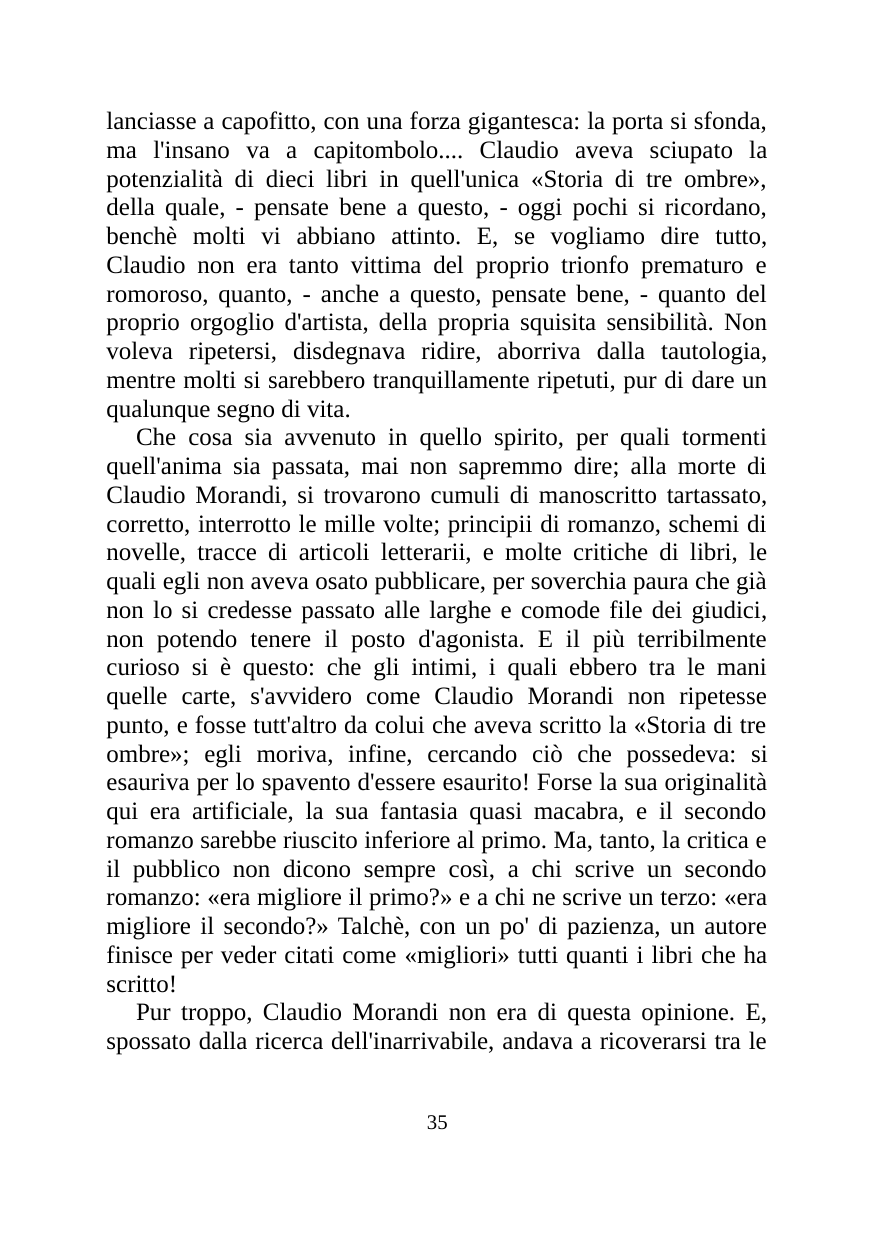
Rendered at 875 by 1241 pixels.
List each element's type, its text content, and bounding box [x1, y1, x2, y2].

text Che cosa sia avvenuto in quello spirito, per quali tormenti quell'anima sia passata, mai non sapremmo dire; alla morte di Claudio Morandi, si trovarono cumuli di manoscritto tartassato, corretto, interrotto le mille volte; principii di romanzo, schemi di novelle, tracce di articoli letterarii, e molte critiche di libri, le quali egli non aveva osato pubblicare, per soverchia paura che già non lo si credesse passato alle larghe e comode file dei giudici, non potendo tenere il posto d'agonista. E il più terribilmente curioso si è questo: che gli intimi, i quali ebbero tra le mani quelle carte, s'avvidero come Claudio Morandi non ripetesse punto, e fosse tutt'altro da colui che aveva scritto la «Storia di tre ombre»; egli moriva, infine, cercando ciò che possedeva: si esauriva per lo spavento d'essere esaurito! Forse la sua originalità qui era artificiale, la sua fantasia quasi macabra, e il secondo romanzo sarebbe riuscito inferiore al primo. Ma, tanto, la critica e il pubblico non dicono sempre così, a chi scrive un secondo romanzo: «era migliore il primo?» e a chi ne scrive un terzo: «era migliore il secondo?» Talchè, con un po' di pazienza, un autore finisce per veder citati come «migliori» tutti quanti i libri che ha scritto! [106, 422, 768, 997]
text lanciasse a capofitto, con una forza gigantesca: la porta si sfonda, ma l'insano va a capitombolo.... Claudio aveva sciupato la potenzialità di dieci libri in quell'unica «Storia di tre ombre», della quale, - pensate bene a questo, - oggi pochi si ricordano, benchè molti vi abbiano attinto. E, se vogliamo dire tutto, Claudio non era tanto vittima del proprio trionfo prematuro e romoroso, quanto, - anche a questo, pensate bene, - quanto del proprio orgoglio d'artista, della propria squisita sensibilità. Non voleva ripetersi, disdegnava ridire, aborriva dalla tautologia, mentre molti si sarebbero tranquillamente ripetuti, pur di dare un qualunque segno di vita. [106, 106, 768, 422]
text Pur troppo, Claudio Morandi non era di questa opinione. E, spossato dalla ricerca dell'inarrivabile, andava a ricoverarsi tra le [106, 997, 768, 1055]
